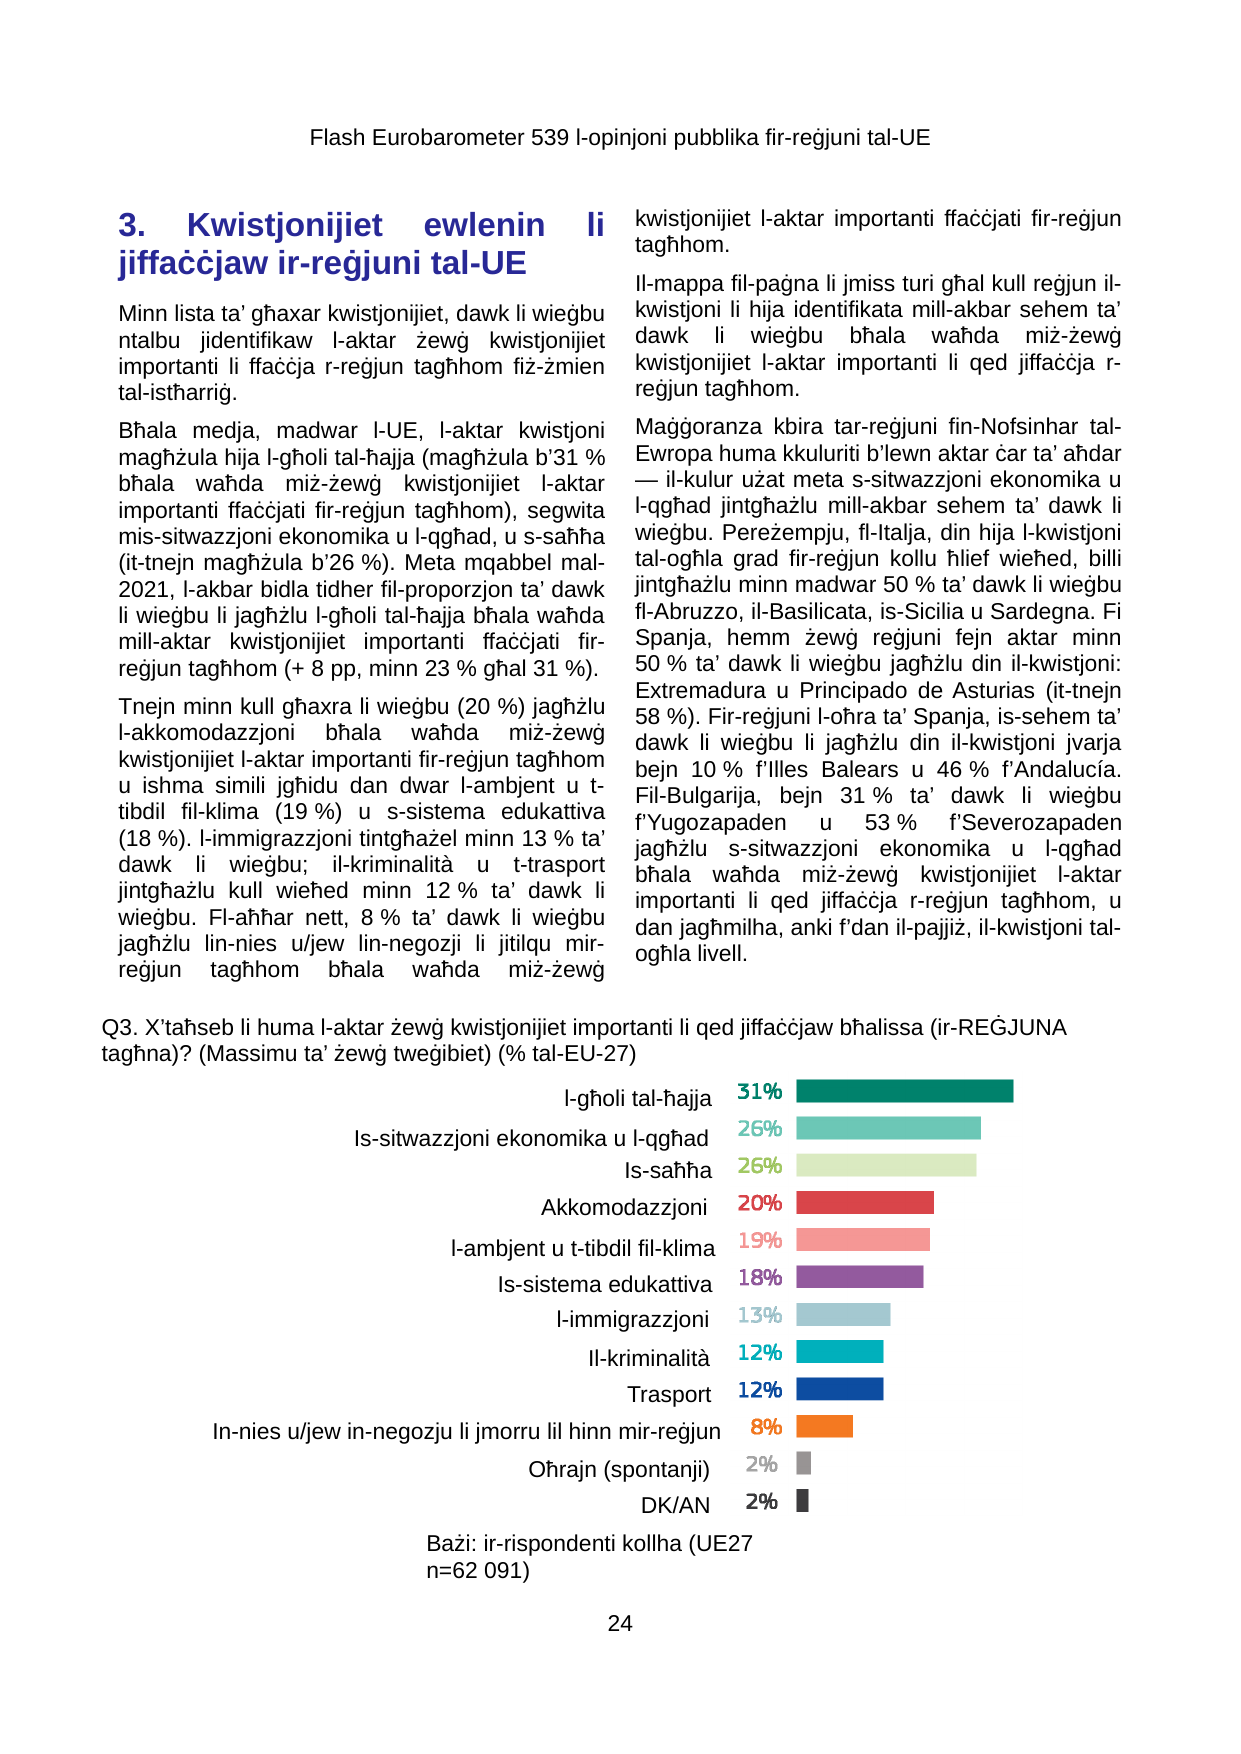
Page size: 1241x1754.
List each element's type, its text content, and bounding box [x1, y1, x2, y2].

text Il-mappa fil-paġna li jmiss turi għal kull reġjun il-kwistjoni li hija identifikata mill-akbar sehem ta’ dawk li wieġbu bħala waħda miż-żewġ kwistjonijiet l-aktar importanti li qed jiffaċċja r-reġjun tagħhom. [635, 269, 1122, 401]
text Minn lista ta’ għaxar kwistjonijiet, dawk li wieġbu ntalbu jidentifikaw l-aktar żewġ kwistjonijiet importanti li ffaċċja r-reġjun tagħhom fiż-żmien tal-istħarriġ. [118, 300, 605, 406]
picture [730, 1071, 1023, 1516]
text kwistjonijiet l-aktar importanti ffaċċjati fir-reġjun tagħhom. [635, 205, 1122, 258]
text Bħala medja, madwar l-UE, l-aktar kwistjoni magħżula hija l-għoli tal-ħajja (magħżula b’31 % bħala waħda miż-żewġ kwistjonijiet l-aktar importanti ffaċċjati fir-reġjun tagħhom), segwita mis-sitwazzjoni ekonomika u l-qgħad, u s-saħħa (it-tnejn magħżula b’26 %). Meta mqabbel mal-2021, l-akbar bidla tidher fil-proporzjon ta’ dawk li wieġbu li jagħżlu l-għoli tal-ħajja bħala waħda mill-aktar kwistjonijiet importanti ffaċċjati fir-reġjun tagħhom (+ 8 pp, minn 23 % għal 31 %). [118, 417, 605, 681]
text Maġġoranza kbira tar-reġjuni fin-Nofsinhar tal-Ewropa huma kkuluriti b’lewn aktar ċar ta’ aħdar — il-kulur użat meta s-sitwazzjoni ekonomika u l-qgħad jintgħażlu mill-akbar sehem ta’ dawk li wieġbu. Pereżempju, fl-Italja, din hija l-kwistjoni tal-ogħla grad fir-reġjun kollu ħlief wieħed, billi jintgħażlu minn madwar 50 % ta’ dawk li wieġbu fl-Abruzzo, il-Basilicata, is-Sicilia u Sardegna. Fi Spanja, hemm żewġ reġjuni fejn aktar minn 50 % ta’ dawk li wieġbu jagħżlu din il-kwistjoni: Extremadura u Principado de Asturias (it-tnejn 58 %). Fir-reġjuni l-oħra ta’ Spanja, is-sehem ta’ dawk li wieġbu li jagħżlu din il-kwistjoni jvarja bejn 10 % f’Illes Balears u 46 % f’Andalucía. Fil-Bulgarija, bejn 31 % ta’ dawk li wieġbu f’Yugozapaden u 53 % f’Severozapaden jagħżlu s-sitwazzjoni ekonomika u l-qgħad bħala waħda miż-żewġ kwistjonijiet l-aktar importanti li qed jiffaċċja r-reġjun tagħhom, u dan jagħmilha, anki f’dan il-pajjiż, il-kwistjoni tal-ogħla livell. [635, 413, 1122, 967]
subtitle 3. Kwistjonijiet ewlenin li jiffaċċjaw ir-reġjuni tal-UE [118, 205, 605, 282]
text Tnejn minn kull għaxra li wieġbu (20 %) jagħżlu l-akkomodazzjoni bħala waħda miż-żewġ kwistjonijiet l-aktar importanti fir-reġjun tagħhom u ishma simili jgħidu dan dwar l-ambjent u t-tibdil fil-klima (19 %) u s-sistema edukattiva (18 %). l-immigrazzjoni tintgħażel minn 13 % ta’ dawk li wieġbu; il-kriminalità u t-trasport jintgħażlu kull wieħed minn 12 % ta’ dawk li wieġbu. Fl-aħħar nett, 8 % ta’ dawk li wieġbu jagħżlu lin-nies u/jew lin-negozji li jitilqu mir-reġjun tagħhom bħala waħda miż-żewġ [118, 693, 605, 983]
